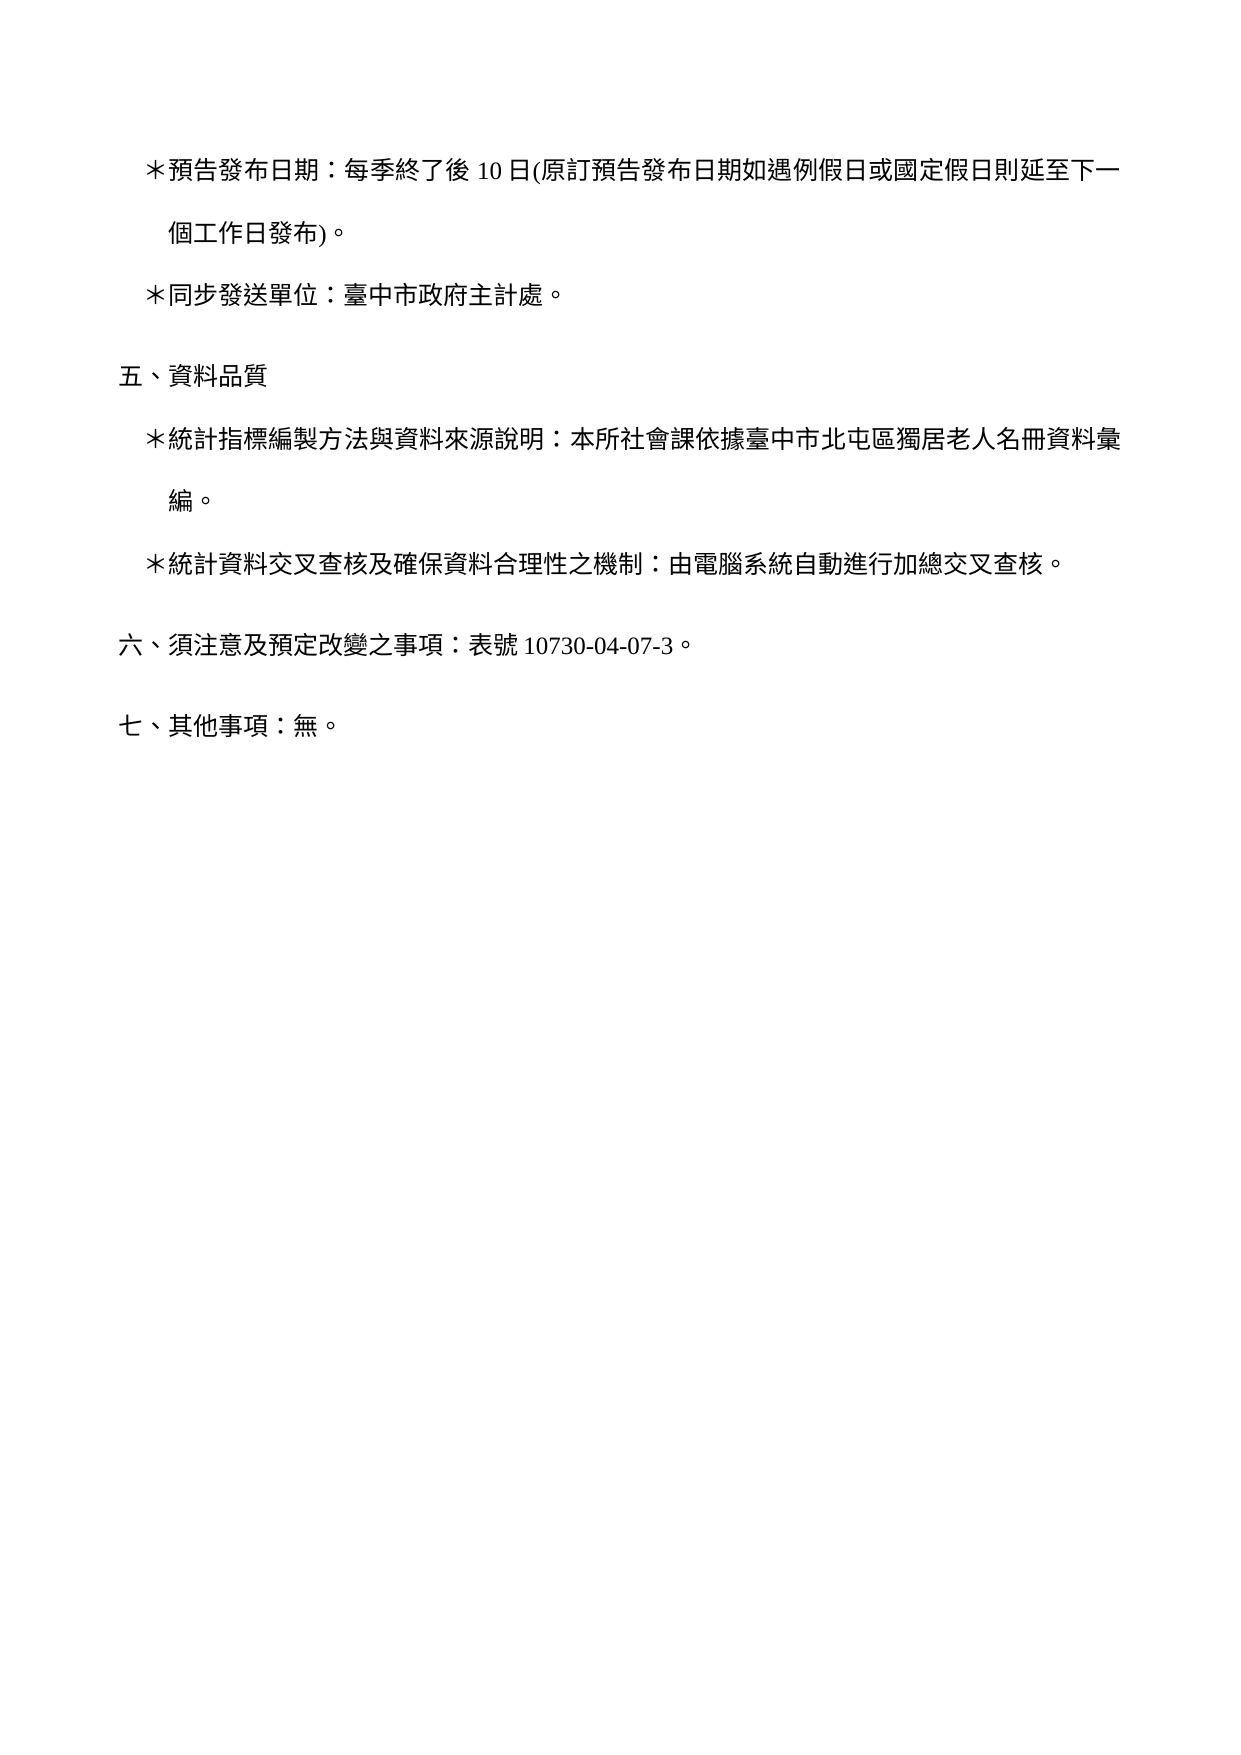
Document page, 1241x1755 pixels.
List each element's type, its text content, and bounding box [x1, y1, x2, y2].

text 六、須注意及預定改變之事項：表號10730-04-07-3。 [118, 602, 1122, 664]
text ＊預告發布日期：每季終了後10日(原訂預告發布日期如遇例假日或國定假日則延至下一個工作日發布)。 [143, 127, 1122, 252]
text 五、資料品質 [118, 333, 1122, 396]
text ＊統計指標編製方法與資料來源說明：本所社會課依據臺中市北屯區獨居老人名冊資料彙編。 [143, 396, 1122, 521]
text ＊同步發送單位：臺中市政府主計處。 [143, 252, 1122, 314]
text ＊統計資料交叉查核及確保資料合理性之機制：由電腦系統自動進行加總交叉查核。 [143, 521, 1122, 583]
text 七、其他事項：無。 [118, 683, 1122, 746]
